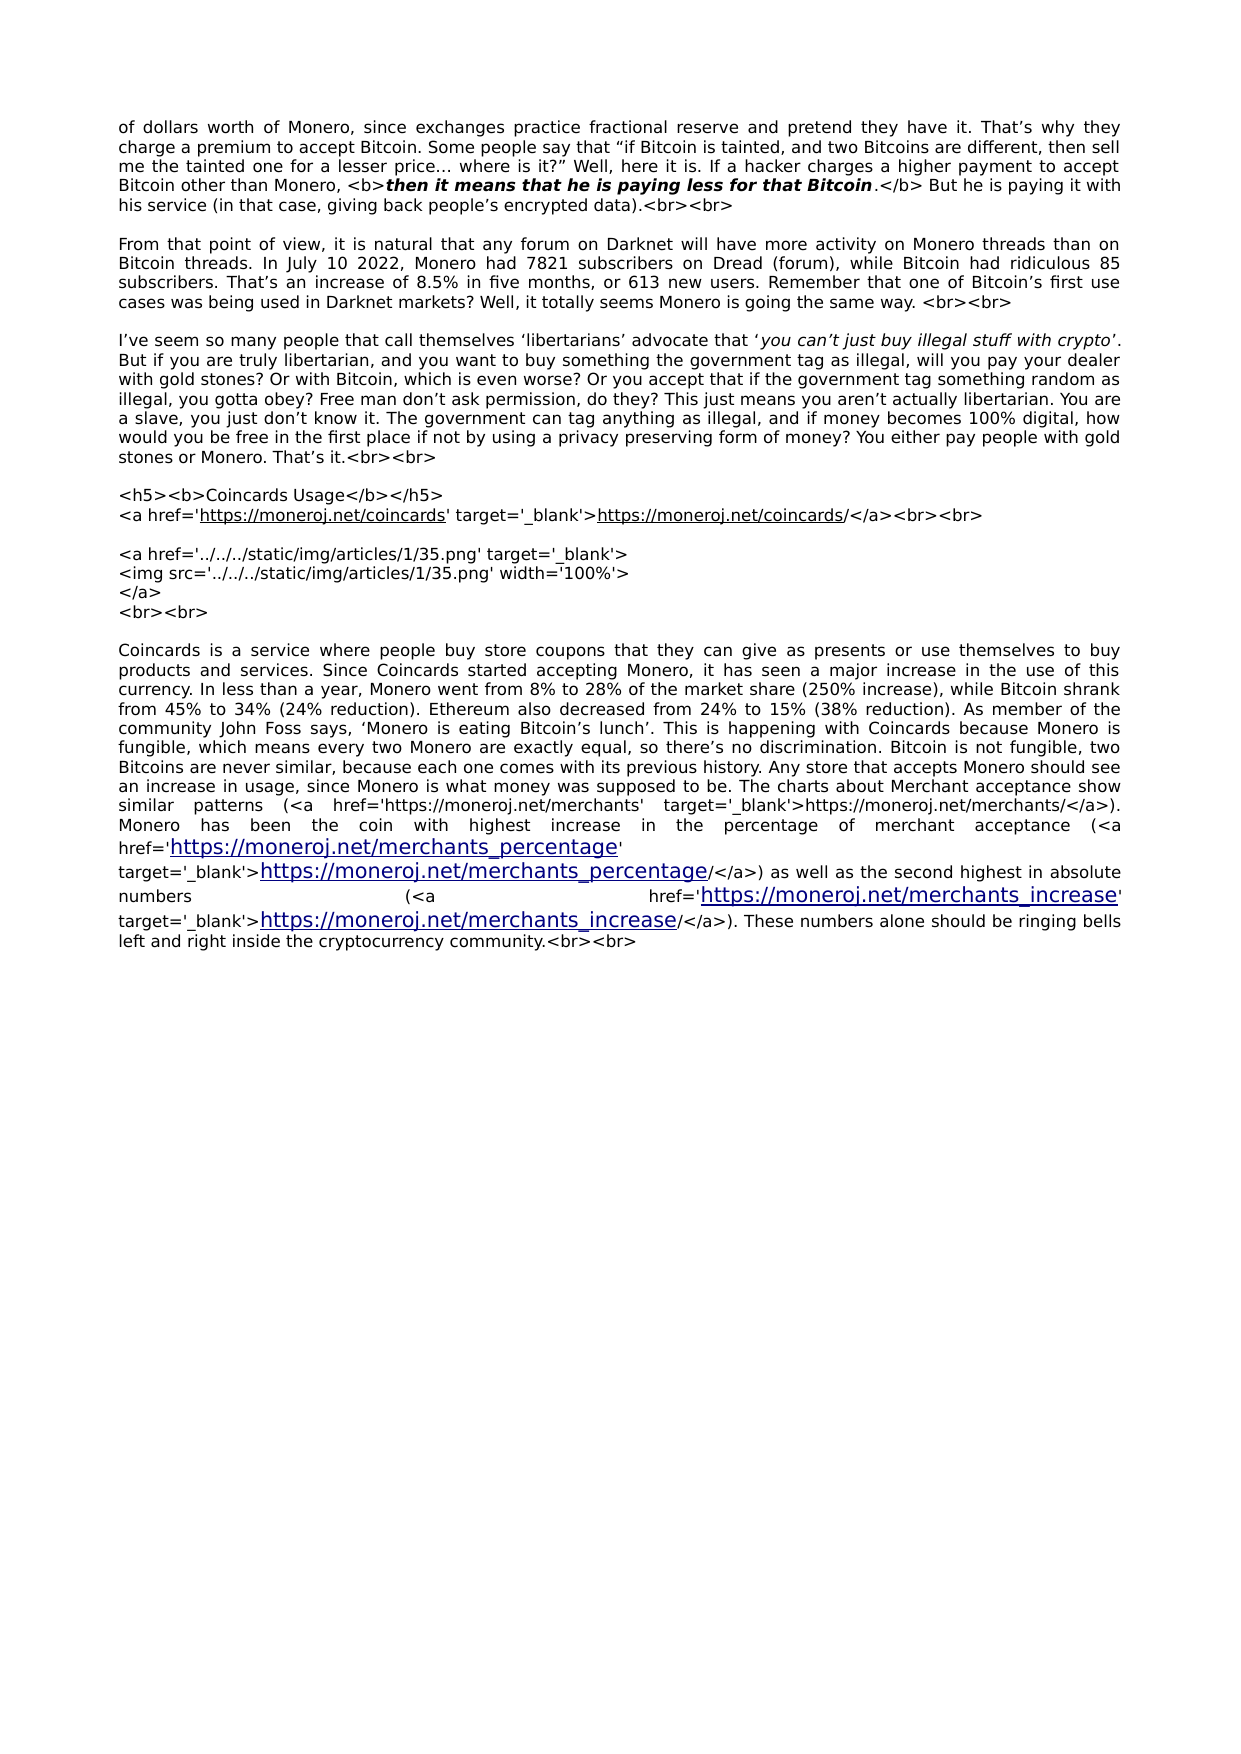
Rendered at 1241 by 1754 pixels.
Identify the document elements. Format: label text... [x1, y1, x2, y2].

text I’ve seem so many people that call themselves ‘libertarians’ advocate that ‘you can’t just buy illegal stuff with crypto’. But if you are truly libertarian, and you want to buy something the government tag as illegal, will you pay your dealer with gold stones? Or with Bitcoin, which is even worse? Or you accept that if the government tag something random as illegal, you gotta obey? Free man don’t ask permission, do they? This just means you aren’t actually libertarian. You are a slave, you just don’t know it. The government can tag anything as illegal, and if money becomes 100% digital, how would you be free in the first place if not by using a privacy preserving form of money? You either pay people with gold stones or Monero. That’s it.<br><br> [118, 331, 1122, 467]
text <h5><b>Coincards Usage</b></h5> [118, 486, 1122, 506]
text From that point of view, it is natural that any forum on Darknet will have more activity on Monero threads than on Bitcoin threads. In July 10 2022, Monero had 7821 subscribers on Dread (forum), while Bitcoin had ridiculous 85 subscribers. That’s an increase of 8.5% in five months, or 613 new users. Remember that one of Bitcoin’s first use cases was being used in Darknet markets? Well, it totally seems Monero is going the same way. <br><br> [118, 234, 1122, 312]
text <a href='../../../static/img/articles/1/35.png' target='_blank'> [118, 544, 1122, 564]
text <a href='https://moneroj.net/coincards' target='_blank'>https://moneroj.net/coincards/</a><br><br> [118, 506, 1122, 525]
text of dollars worth of Monero, since exchanges practice fractional reserve and pretend they have it. That’s why they charge a premium to accept Bitcoin. Some people say that “if Bitcoin is tainted, and two Bitcoins are different, then sell me the tainted one for a lesser price… where is it?” Well, here it is. If a hacker charges a higher payment to accept Bitcoin other than Monero, <b>then it means that he is paying less for that Bitcoin.</b> But he is paying it with his service (in that case, giving back people’s encrypted data).<br><br> [118, 118, 1122, 215]
text Coincards is a service where people buy store coupons that they can give as presents or use themselves to buy products and services. Since Coincards started accepting Monero, it has seen a major increase in the use of this currency. In less than a year, Monero went from 8% to 28% of the market share (250% increase), while Bitcoin shrank from 45% to 34% (24% reduction). Ethereum also decreased from 24% to 15% (38% reduction). As member of the community John Foss says, ‘Monero is eating Bitcoin’s lunch’. This is happening with Coincards because Monero is fungible, which means every two Monero are exactly equal, so there’s no discrimination. Bitcoin is not fungible, two Bitcoins are never similar, because each one comes with its previous history. Any store that accepts Monero should see an increase in usage, since Monero is what money was supposed to be. The charts about Merchant acceptance show similar patterns (<a href='https://moneroj.net/merchants' target='_blank'>https://moneroj.net/merchants/</a>). Monero has been the coin with highest increase in the percentage of merchant acceptance (<a href='https://moneroj.net/merchants_percentage' target='_blank'>https://moneroj.net/merchants_percentage/</a>) as well as the second highest in absolute numbers (<a href='https://moneroj.net/merchants_increase' target='_blank'>https://moneroj.net/merchants_increase/</a>). These numbers alone should be ringing bells left and right inside the cryptocurrency community.<br><br> [118, 641, 1122, 951]
text <img src='../../../static/img/articles/1/35.png' width='100%'> [118, 564, 1122, 583]
text </a> [118, 583, 1122, 602]
text <br><br> [118, 602, 1122, 622]
